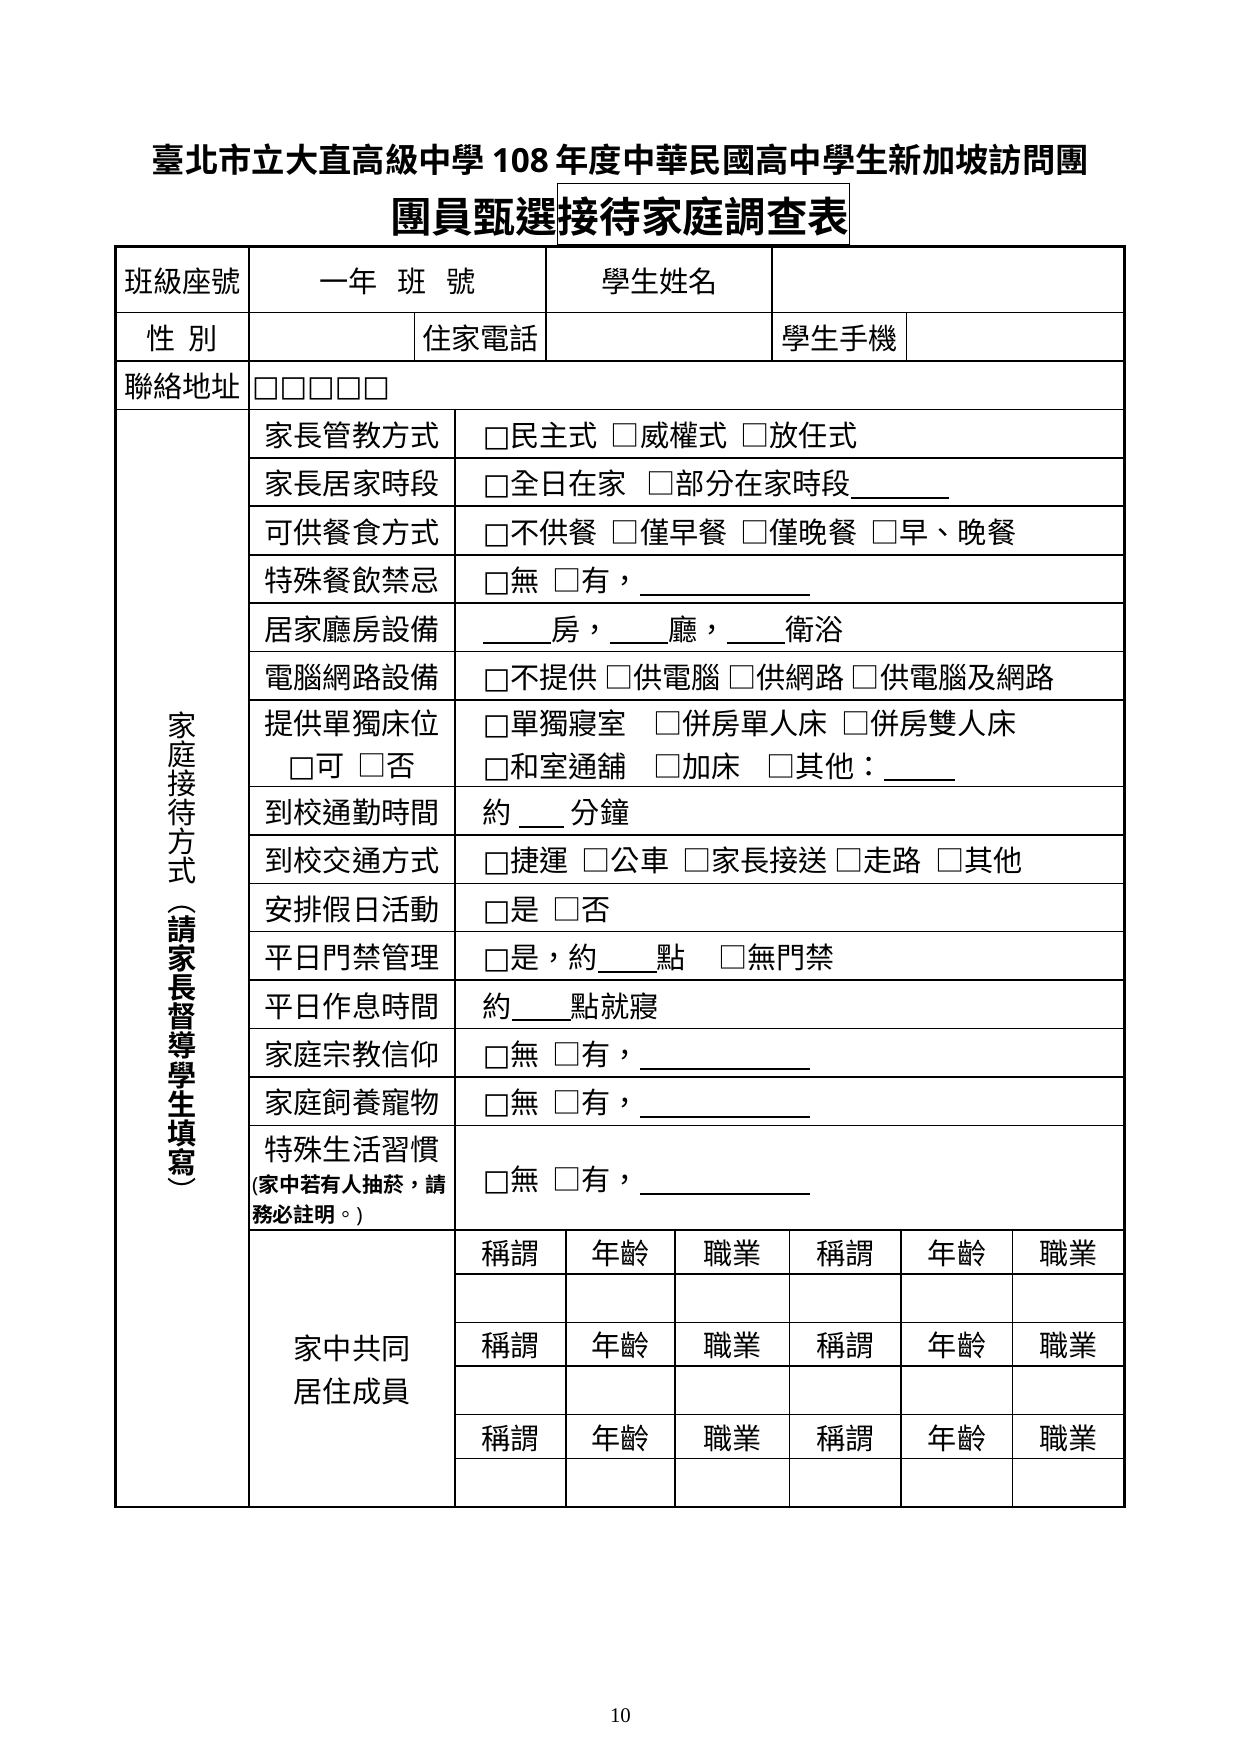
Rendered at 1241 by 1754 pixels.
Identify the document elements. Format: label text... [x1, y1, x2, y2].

table_cell 性 別 [117, 313, 248, 360]
table_cell 職業 [1013, 1231, 1123, 1273]
table_cell □無 □有， [456, 556, 1123, 602]
table_cell 平日作息時間 [250, 981, 454, 1028]
table_cell [902, 1275, 1012, 1321]
table_cell 家庭接待方式（請家長督導學生填寫） [117, 410, 248, 1506]
table_header 一年 班 號 [250, 248, 545, 312]
table_cell 稱謂 [456, 1231, 565, 1273]
table_cell 家庭宗教信仰 [250, 1029, 454, 1076]
table_cell [676, 1367, 789, 1414]
table_cell 約 分鐘 [456, 787, 1123, 834]
table_cell 職業 [676, 1231, 789, 1273]
table_cell [456, 1275, 565, 1321]
table_cell [907, 313, 1123, 360]
table_cell 家長居家時段 [250, 459, 454, 505]
table_cell 稱謂 [790, 1323, 900, 1365]
table_cell [456, 1367, 565, 1414]
table_cell [902, 1459, 1012, 1506]
table_cell [902, 1367, 1012, 1414]
table_cell [567, 1367, 674, 1414]
table_cell 年齡 [567, 1323, 674, 1365]
table_cell [547, 313, 771, 360]
table_cell 到校通勤時間 [250, 787, 454, 834]
table_cell □是，約 點 □無門禁 [456, 932, 1123, 979]
table_cell 稱謂 [790, 1415, 900, 1457]
table_cell □不供餐 □僅早餐 □僅晚餐 □早、晚餐 [456, 507, 1123, 554]
table_cell 聯絡地址 [117, 362, 248, 408]
table_cell 安排假日活動 [250, 884, 454, 931]
table_header 班級座號 [117, 248, 248, 312]
table_cell 到校交通方式 [250, 836, 454, 882]
table_cell [250, 313, 414, 360]
table_cell 年齡 [902, 1231, 1012, 1273]
table_cell 提供單獨床位 □可 □否 [250, 701, 454, 786]
table_cell [1013, 1367, 1123, 1414]
table_cell 稱謂 [456, 1323, 565, 1365]
table_cell 可供餐食方式 [250, 507, 454, 554]
table_cell [1013, 1459, 1123, 1506]
table_header 學生姓名 [547, 248, 771, 312]
table_cell 家庭飼養寵物 [250, 1078, 454, 1124]
table_cell 職業 [1013, 1323, 1123, 1365]
table_cell 約 點就寢 [456, 981, 1123, 1028]
table_header [773, 248, 1123, 312]
table_cell 平日門禁管理 [250, 932, 454, 979]
table_cell [456, 1459, 565, 1506]
table_cell 年齡 [567, 1231, 674, 1273]
table_cell □無 □有， [456, 1126, 1123, 1229]
table_cell 職業 [676, 1323, 789, 1365]
text 團員甄選接待家庭調查表 [850, 183, 1122, 245]
table_cell [790, 1275, 900, 1321]
table_cell 家中共同 居住成員 [250, 1231, 454, 1506]
table_cell 學生手機 [773, 313, 906, 360]
table_cell 特殊生活習慣 (家中若有人抽菸，請務必註明。) [250, 1126, 454, 1229]
table_cell 年齡 [902, 1415, 1012, 1457]
table_cell □單獨寢室 □併房單人床 □併房雙人床 □和室通舖 □加床 □其他： [456, 701, 1123, 786]
table_cell 稱謂 [456, 1415, 565, 1457]
table_cell 房， 廳， 衛浴 [456, 604, 1123, 651]
table_cell [1013, 1275, 1123, 1321]
table_cell 職業 [1013, 1415, 1123, 1457]
table_cell [567, 1459, 674, 1506]
table_cell 住家電話 [415, 313, 545, 360]
table_cell 稱謂 [790, 1231, 900, 1273]
table_cell □全日在家 □部分在家時段 [456, 459, 1123, 505]
table_cell □捷運 □公車 □家長接送 □走路 □其他 [456, 836, 1123, 882]
table_cell □民主式 □威權式 □放任式 [456, 410, 1123, 457]
table_cell 職業 [676, 1415, 789, 1457]
table_cell □無 □有， [456, 1029, 1123, 1076]
table_cell □是 □否 [456, 884, 1123, 931]
table_cell [567, 1275, 674, 1321]
table_cell [676, 1275, 789, 1321]
table_cell □無 □有， [456, 1078, 1123, 1124]
table_cell 特殊餐飲禁忌 [250, 556, 454, 602]
text 臺北市立大直高級中學108年度中華民國高中學生新加坡訪問團 [118, 134, 1122, 183]
text 團員甄選接待家庭調查表 [558, 184, 849, 244]
table_cell 年齡 [902, 1323, 1012, 1365]
table_cell [790, 1367, 900, 1414]
table_cell 居家廳房設備 [250, 604, 454, 651]
table_cell □不提供 □供電腦 □供網路 □供電腦及網路 [456, 652, 1123, 699]
table_cell 電腦網路設備 [250, 652, 454, 699]
table_cell 家長管教方式 [250, 410, 454, 457]
table_cell 年齡 [567, 1415, 674, 1457]
text 團員甄選接待家庭調查表 [118, 183, 557, 245]
table_cell [790, 1459, 900, 1506]
table_cell □□□□□ [250, 362, 1123, 408]
table_cell [676, 1459, 789, 1506]
